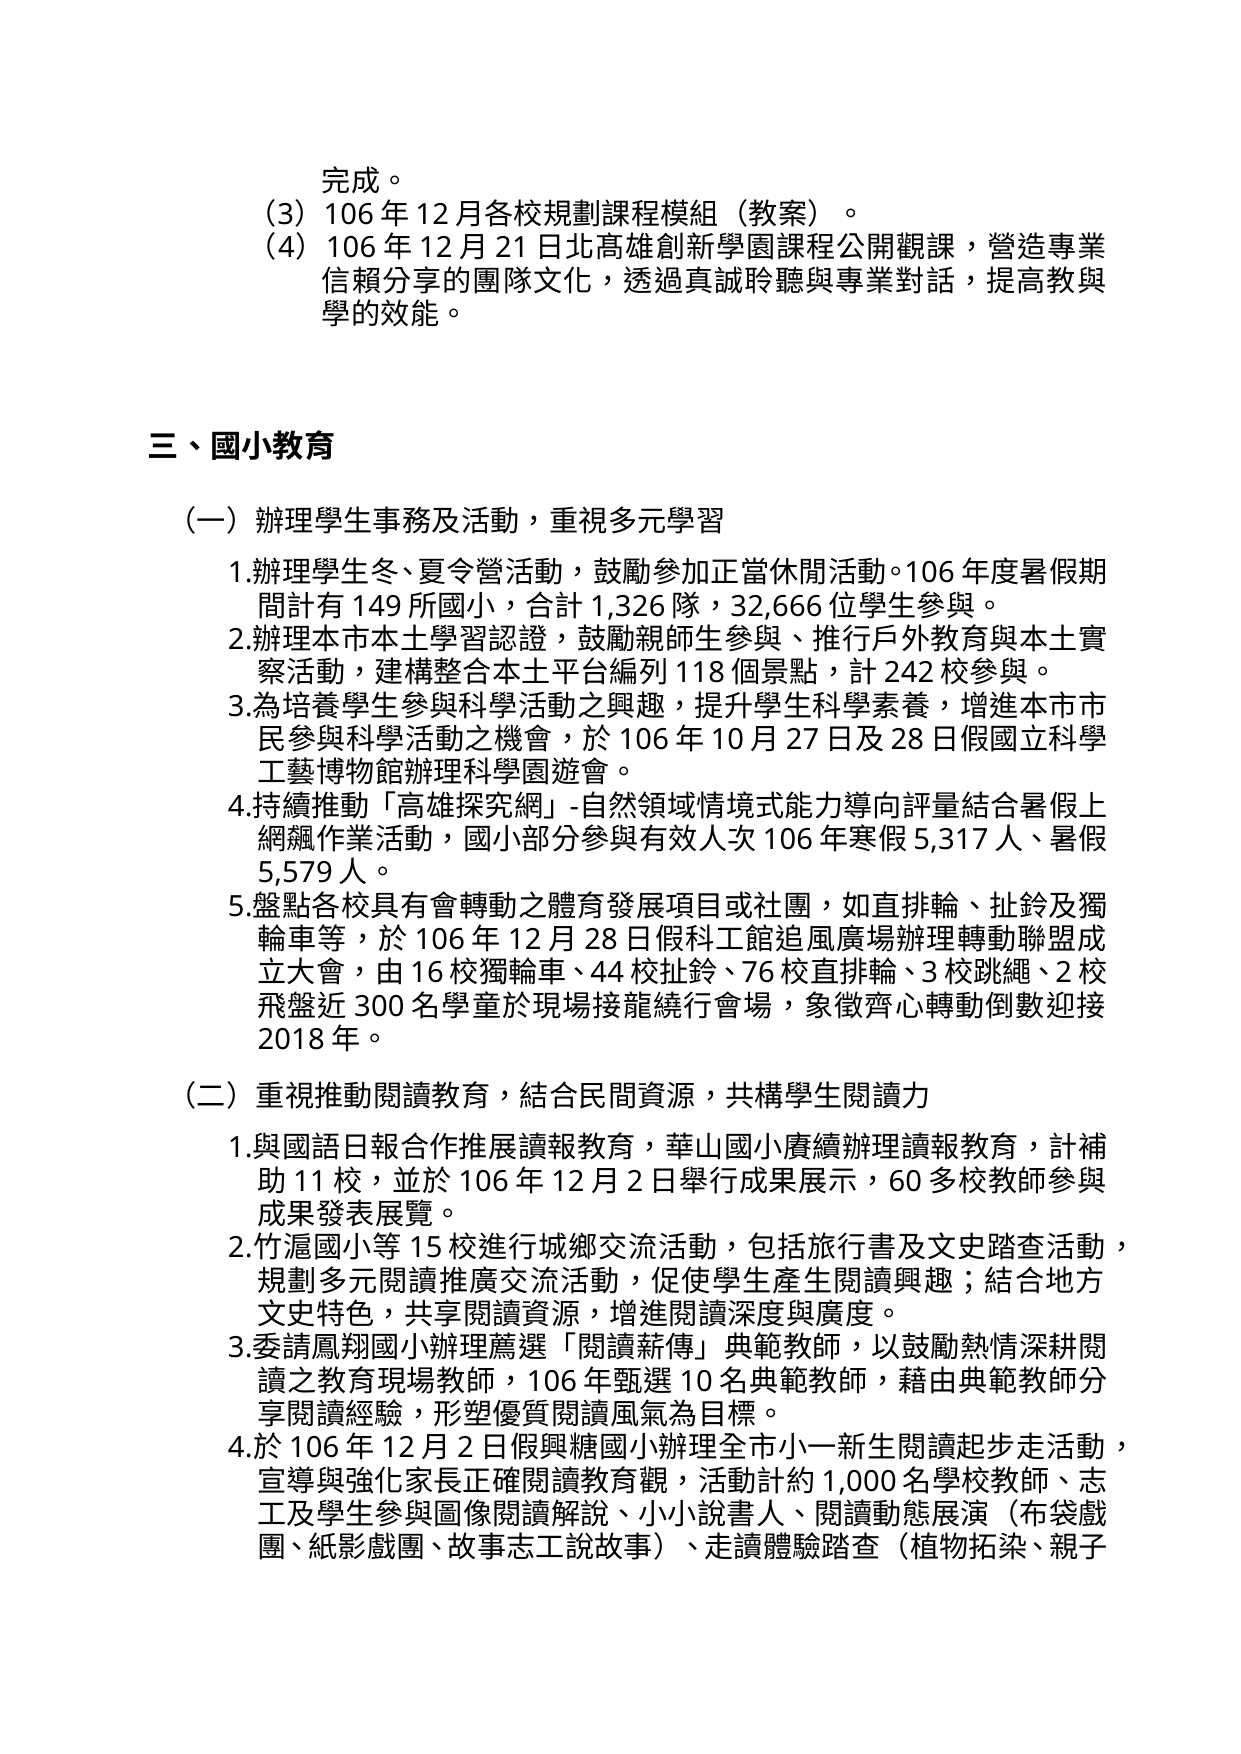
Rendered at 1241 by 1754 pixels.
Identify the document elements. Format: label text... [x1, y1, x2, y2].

text 4.持續推動「高雄探究網」-自然領域情境式能力導向評量結合暑假上網飆作業活動，國小部分參與有效人次106年寒假5,317人、暑假5,579人。 [228, 789, 1107, 889]
text 4.於106年12月2日假興糖國小辦理全市小一新生閱讀起步走活動，宣導與強化家長正確閱讀教育觀，活動計約1,000名學校教師、志工及學生參與圖像閱讀解說、小小說書人、閱讀動態展演（布袋戲團、紙影戲團、故事志工說故事）、走讀體驗踏查（植物拓染、親子桌遊）、閱讀成果交流展、繪本展示交流展等各式豐富節目。 [228, 1431, 1107, 1564]
text （4）106年12月21日北髙雄創新學園課程公開觀課，營造專業信賴分享的團隊文化，透過真誠聆聽與專業對話，提高教與學的效能。 [248, 231, 1107, 331]
text （二）重視推動閱讀教育，結合民間資源，共構學生閱讀力 [148, 1056, 1107, 1131]
text 3.委請鳳翔國小辦理薦選「閱讀薪傳」典範教師，以鼓勵熱情深耕閱讀之教育現場教師，106年甄選10名典範教師，藉由典範教師分享閱讀經驗，形塑優質閱讀風氣為目標。 [228, 1331, 1107, 1431]
text 三、國小教育 [148, 406, 1107, 481]
text 3.為培養學生參與科學活動之興趣，提升學生科學素養，增進本市市民參與科學活動之機會，於106年10月27日及28日假國立科學工藝博物館辦理科學園遊會。 [228, 689, 1107, 789]
text 1.辦理學生冬、夏令營活動，鼓勵參加正當休閒活動。106年度暑假期間計有149所國小，合計1,326隊，32,666位學生參與。 [228, 556, 1107, 623]
text 1.與國語日報合作推展讀報教育，華山國小賡續辦理讀報教育，計補助11校，並於106年12月2日舉行成果展示，60多校教師參與成果發表展覽。 [228, 1131, 1107, 1231]
text 2.竹滬國小等15校進行城鄉交流活動，包括旅行書及文史踏查活動，規劃多元閱讀推廣交流活動，促使學生產生閱讀興趣；結合地方文史特色，共享閱讀資源，增進閱讀深度與廣度。 [228, 1231, 1107, 1331]
text （一）辦理學生事務及活動，重視多元學習 [148, 481, 1107, 556]
text 5.盤點各校具有會轉動之體育發展項目或社團，如直排輪、扯鈴及獨輪車等，於106年12月28日假科工館追風廣場辦理轉動聯盟成立大會，由16校獨輪車、44校扯鈴、76校直排輪、3校跳繩、2校飛盤近300名學童於現場接龍繞行會場，象徵齊心轉動倒數迎接2018年。 [228, 889, 1107, 1056]
text （3）106年12月各校規劃課程模組（教案）。 [248, 198, 1107, 231]
text 2.辦理本市本土學習認證，鼓勵親師生參與、推行戶外教育與本土實察活動，建構整合本土平台編列118個景點，計242校參與。 [228, 623, 1107, 689]
text 完成。 [248, 164, 1107, 198]
